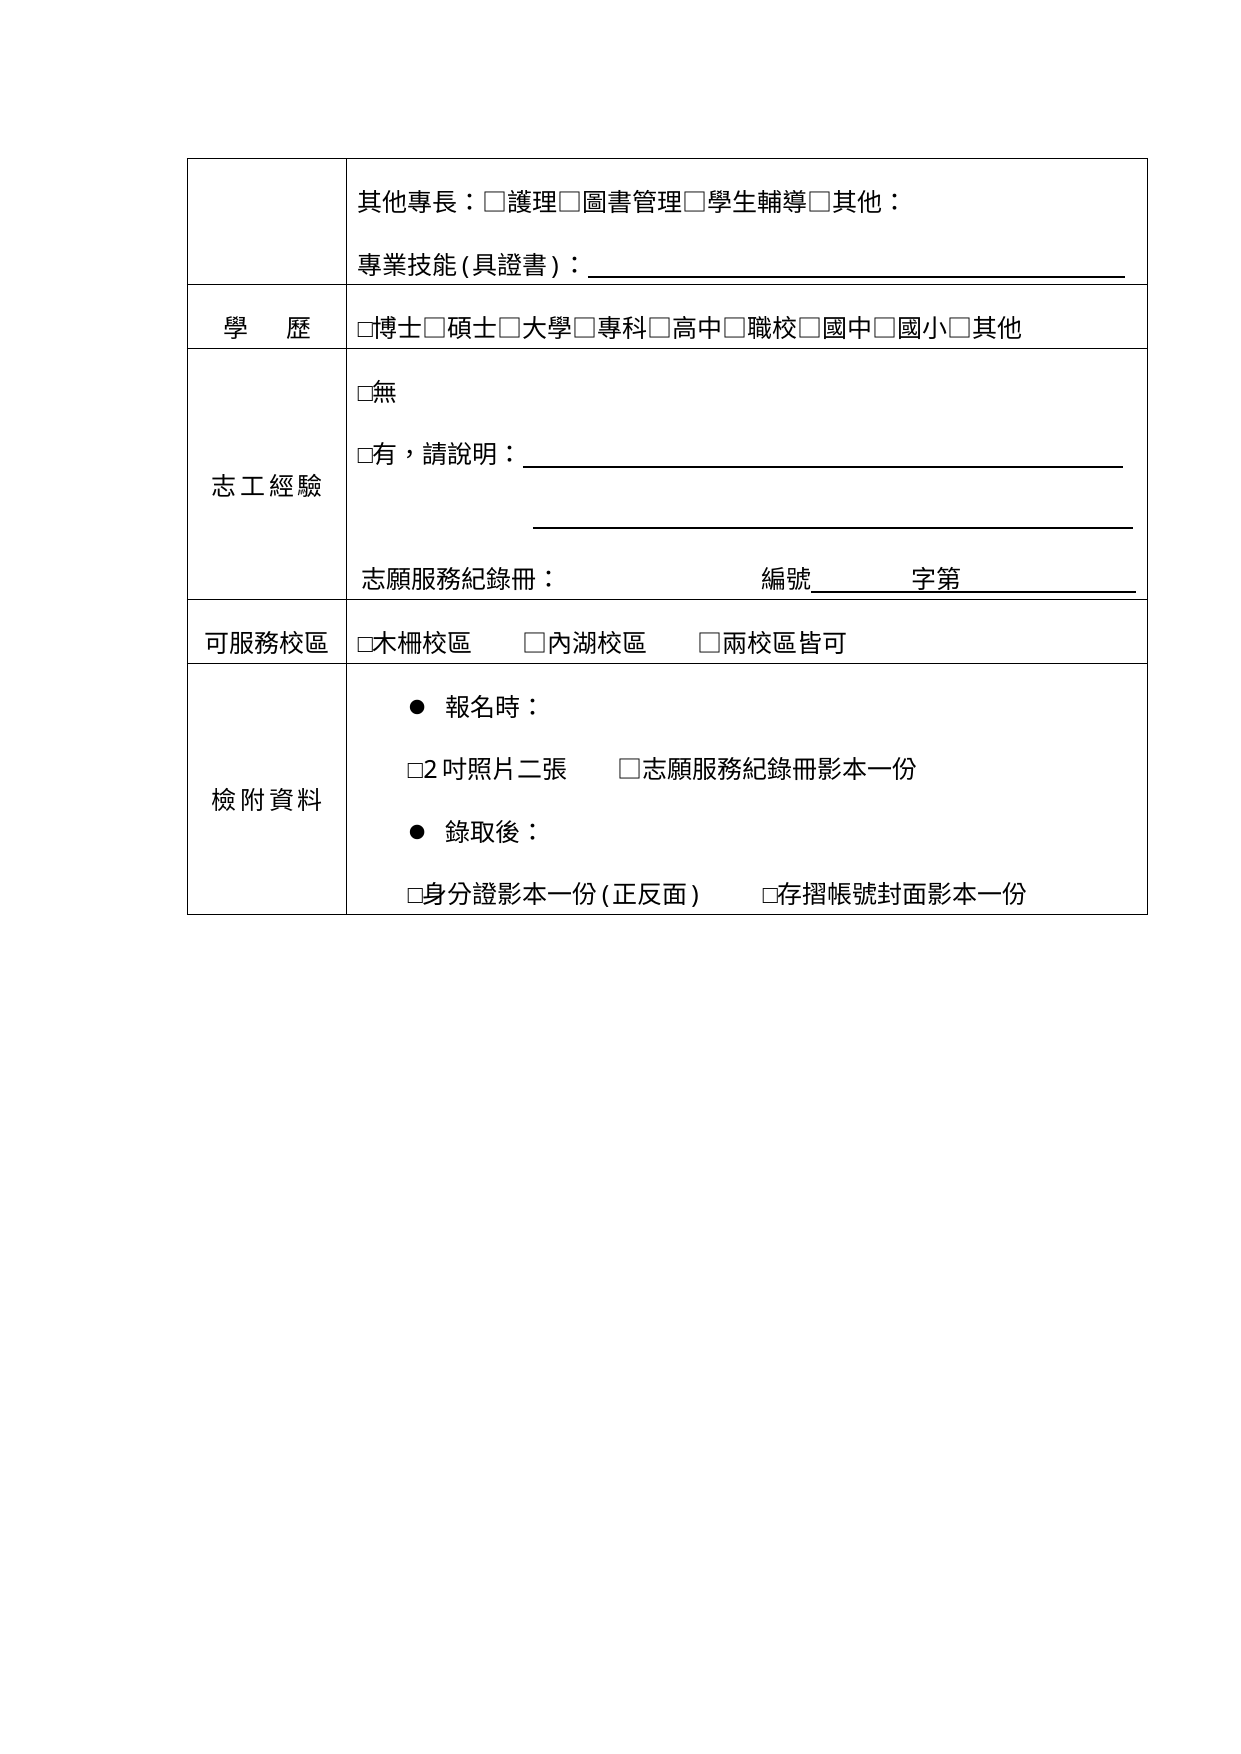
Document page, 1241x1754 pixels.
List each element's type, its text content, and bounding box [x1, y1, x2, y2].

table_cell 其他專長：□護理□圖書管理□學生輔導□其他： 專業技能(具證書)： [347, 159, 1147, 284]
table_cell 學歷 [188, 285, 346, 348]
table_cell 志工經驗 [188, 349, 346, 599]
table_cell □無 □有，請說明： 志願服務紀錄冊： 編號 字第 [347, 349, 1147, 599]
table_cell 可服務校區 [188, 600, 346, 662]
table_cell □木柵校區 □內湖校區 □兩校區皆可 [347, 600, 1147, 662]
table_cell 檢附資料 [188, 664, 346, 913]
table_cell [188, 159, 346, 284]
table_cell 報名時： □2吋照片二張 □志願服務紀錄冊影本一份 錄取後： □身分證影本一份(正反面) □存摺帳號封面影本一份 [347, 664, 1147, 913]
table_cell □博士□碩士□大學□專科□高中□職校□國中□國小□其他 [347, 285, 1147, 348]
